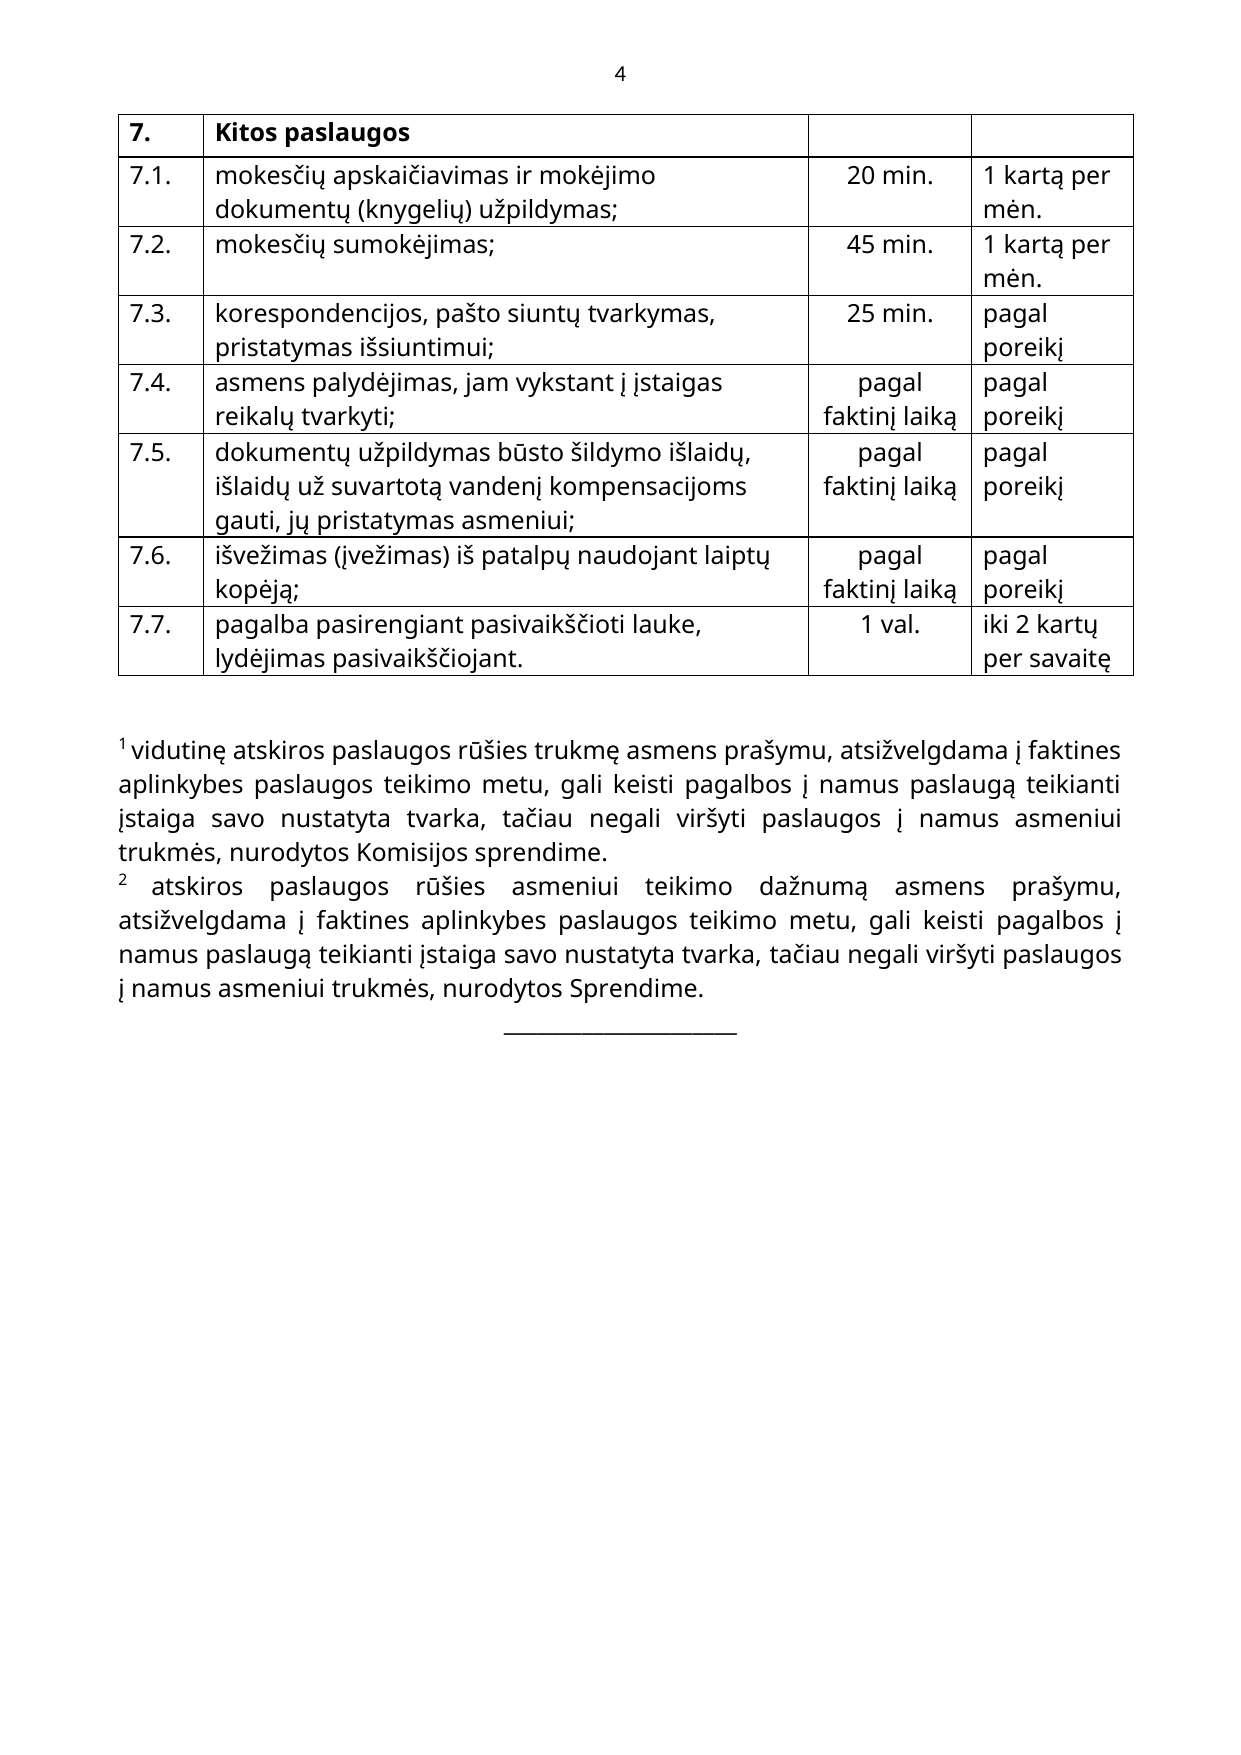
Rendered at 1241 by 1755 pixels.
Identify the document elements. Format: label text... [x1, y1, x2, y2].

table_cell 25 min. [809, 296, 971, 364]
text 2 atskiros paslaugos rūšies asmeniui teikimo dažnumą asmens prašymu, atsižvelgdama į faktines aplinkybes paslaugos teikimo metu, gali keisti pagalbos į namus paslaugą teikianti įstaiga savo nustatyta tvarka, tačiau negali viršyti paslaugos į namus asmeniui trukmės, nurodytos Sprendime. [118, 869, 1122, 1005]
table_cell asmens palydėjimas, jam vykstant į įstaigas reikalų tvarkyti; [204, 365, 808, 433]
table_cell iki 2 kartų per savaitę [972, 607, 1133, 675]
table_cell mokesčių sumokėjimas; [204, 227, 808, 295]
table_cell 1 val. [809, 607, 971, 675]
table_cell 7.3. [119, 296, 203, 364]
table_cell 1 kartą per mėn. [972, 227, 1133, 295]
table_cell pagal poreikį [972, 538, 1133, 606]
table_cell pagalba pasirengiant pasivaikščioti lauke, lydėjimas pasivaikščiojant. [204, 607, 808, 675]
table_cell 7.5. [119, 434, 203, 536]
table_cell pagal faktinį laiką [809, 365, 971, 433]
table_cell 7.2. [119, 227, 203, 295]
table_cell 1 kartą per mėn. [972, 158, 1133, 226]
table_cell mokesčių apskaičiavimas ir mokėjimo dokumentų (knygelių) užpildymas; [204, 158, 808, 226]
table_cell 7.4. [119, 365, 203, 433]
table_cell 7. [119, 115, 203, 156]
table_cell 20 min. [809, 158, 971, 226]
table_cell pagal faktinį laiką [809, 434, 971, 536]
table_cell pagal poreikį [972, 296, 1133, 364]
table_cell pagal faktinį laiką [809, 538, 971, 606]
table_cell pagal poreikį [972, 434, 1133, 536]
table_cell [809, 115, 971, 156]
table_cell 7.1. [119, 158, 203, 226]
text 1 vidutinę atskiros paslaugos rūšies trukmę asmens prašymu, atsižvelgdama į faktines aplinkybes paslaugos teikimo metu, gali keisti pagalbos į namus paslaugą teikianti įstaiga savo nustatyta tvarka, tačiau negali viršyti paslaugos į namus asmeniui trukmės, nurodytos Komisijos sprendime. [118, 732, 1122, 869]
text _____________________ [118, 1005, 1122, 1039]
table_cell Kitos paslaugos [204, 115, 808, 156]
table_cell korespondencijos, pašto siuntų tvarkymas, pristatymas išsiuntimui; [204, 296, 808, 364]
table_cell [972, 115, 1133, 156]
table_cell 45 min. [809, 227, 971, 295]
table_cell 7.6. [119, 538, 203, 606]
table_cell 7.7. [119, 607, 203, 675]
table_cell dokumentų užpildymas būsto šildymo išlaidų, išlaidų už suvartotą vandenį kompensacijoms gauti, jų pristatymas asmeniui; [204, 434, 808, 536]
table_cell pagal poreikį [972, 365, 1133, 433]
table_cell išvežimas (įvežimas) iš patalpų naudojant laiptų kopėją; [204, 538, 808, 606]
